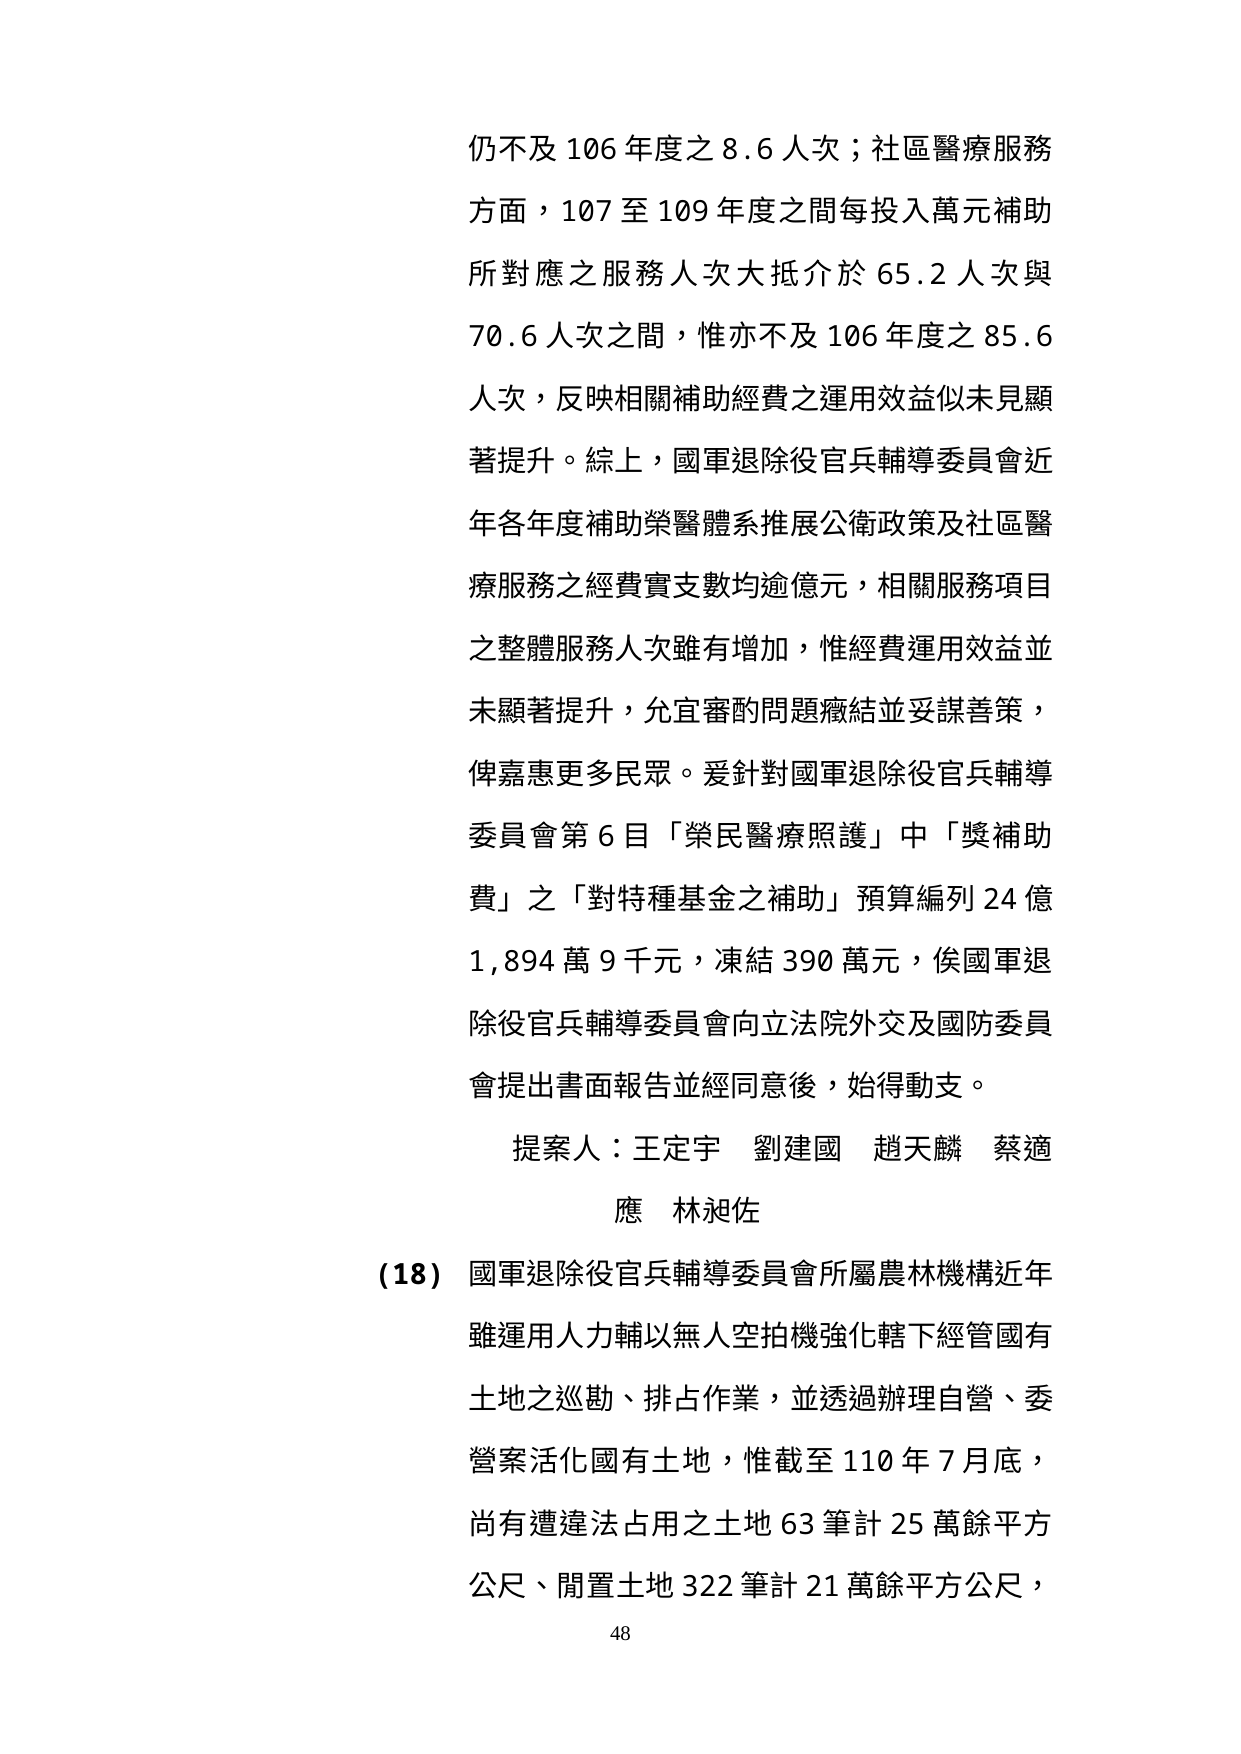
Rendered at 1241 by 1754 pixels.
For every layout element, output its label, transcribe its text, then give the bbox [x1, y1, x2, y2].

list 國軍退除役官兵輔導委員會所屬農林機構近年雖運用人力輔以無人空拍機強化轄下經管國有土地之巡勘、排占作業，並透過辦理自營、委營案活化國有土地，惟截至110年7月底，尚有遭違法占用之土地63筆計25萬餘平方公尺、閒置土地322筆計21萬餘平方公尺， [374, 1230, 1053, 1605]
text 提案人：王定宇 劉建國 趙天麟 蔡適應 林昶佐 [512, 1105, 1053, 1230]
list 仍不及106年度之8.6人次；社區醫療服務方面，107至109年度之間每投入萬元補助所對應之服務人次大抵介於65.2人次與70.6人次之間，惟亦不及106年度之85.6人次，反映相關補助經費之運用效益似未見顯著提升。綜上，國軍退除役官兵輔導委員會近年各年度補助榮醫體系推展公衛政策及社區醫療服務之經費實支數均逾億元，相關服務項目之整體服務人次雖有增加，惟經費運用效益並未顯著提升，允宜審酌問題癥結並妥謀善策，俾嘉惠更多民眾。爰針對國軍退除役官兵輔導委員會第6目「榮民醫療照護」中「獎補助費」之「對特種基金之補助」預算編列24億1,894萬9千元，凍結390萬元，俟國軍退除役官兵輔導委員會向立法院外交及國防委員會提出書面報告並經同意後，始得動支。 [374, 105, 1053, 1105]
